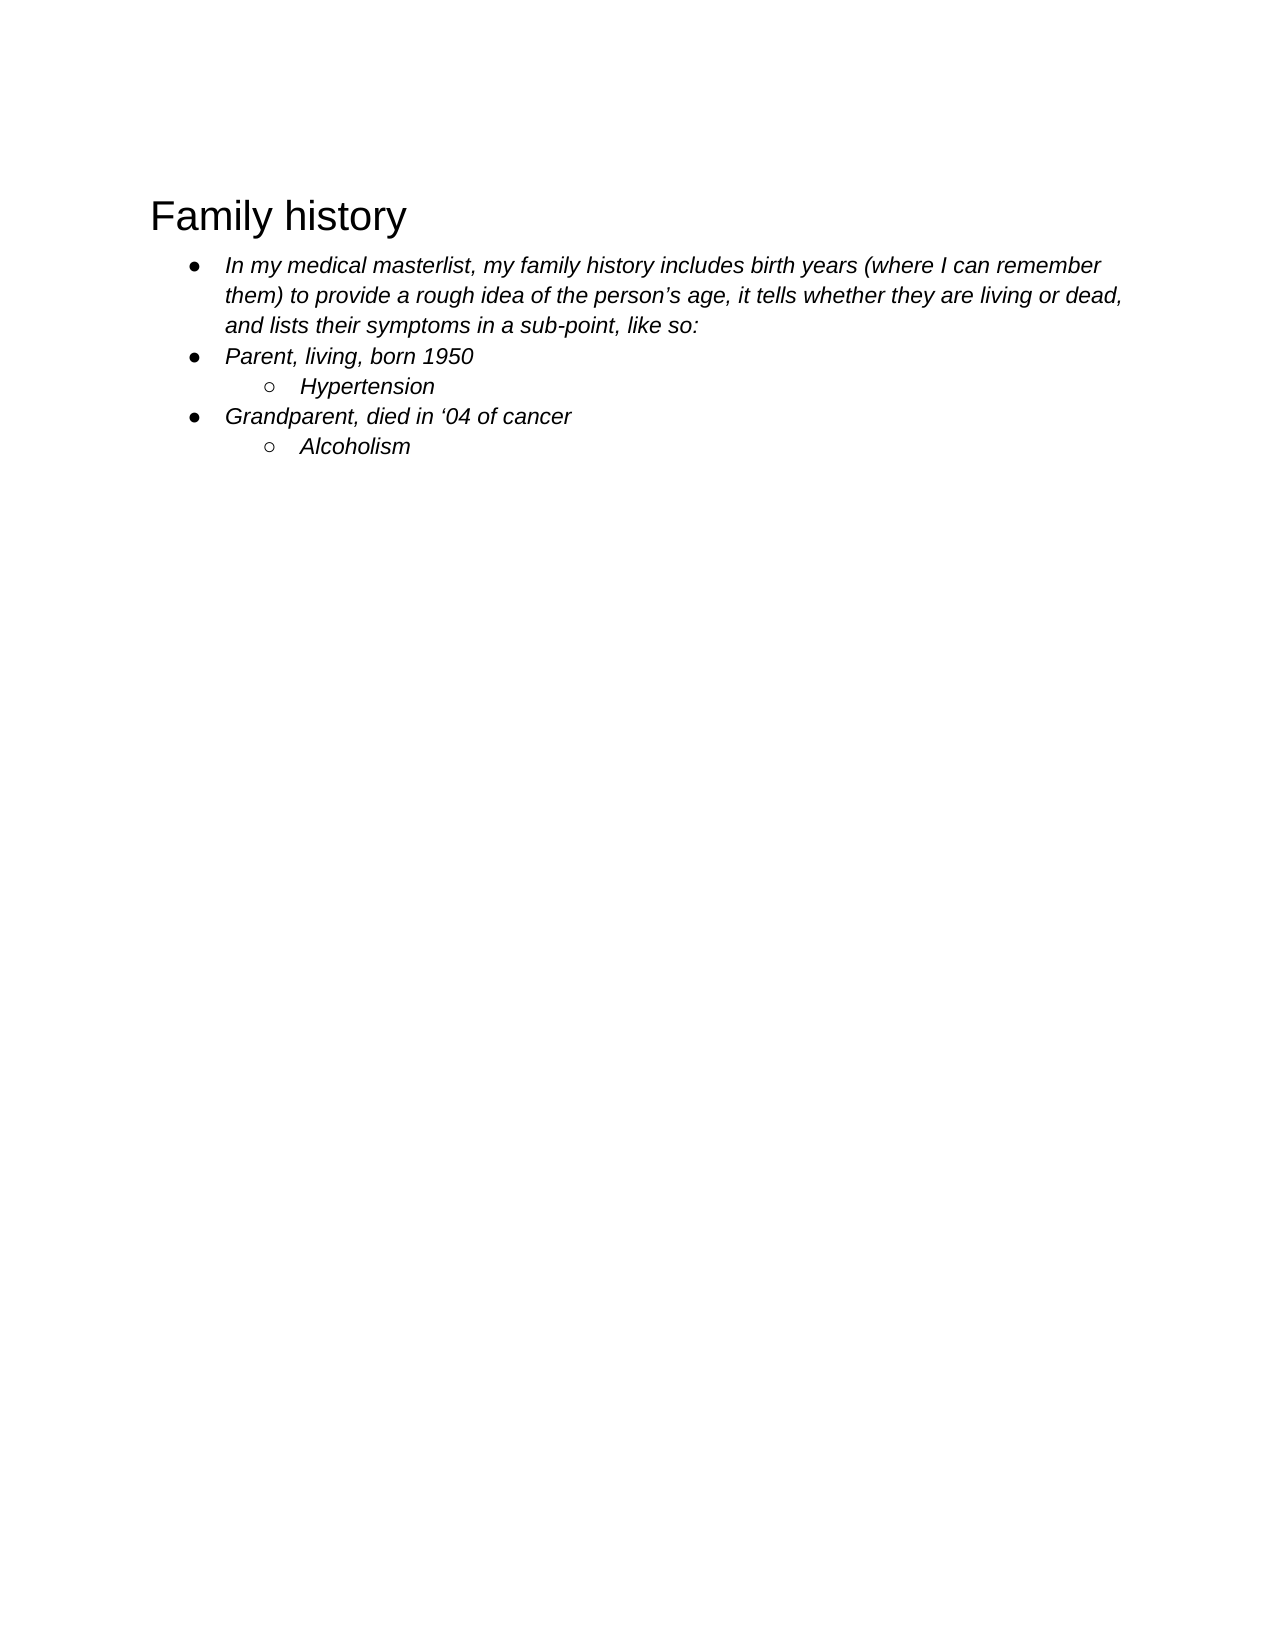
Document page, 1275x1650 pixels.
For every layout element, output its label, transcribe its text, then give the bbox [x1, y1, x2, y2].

list In my medical masterlist, my family history includes birth years (where I can remember them) to provide a rough idea of the person’s age, it tells whether they are living or dead, and lists their symptoms in a sub-point, like so: [187, 252, 1125, 339]
list Hypertension [262, 373, 1125, 399]
list Grandparent, died in ‘04 of cancer [187, 403, 1125, 429]
list Alcoholism [262, 433, 1125, 460]
subtitle Family history [150, 192, 1125, 239]
list Parent, living, born 1950 [187, 343, 1125, 369]
